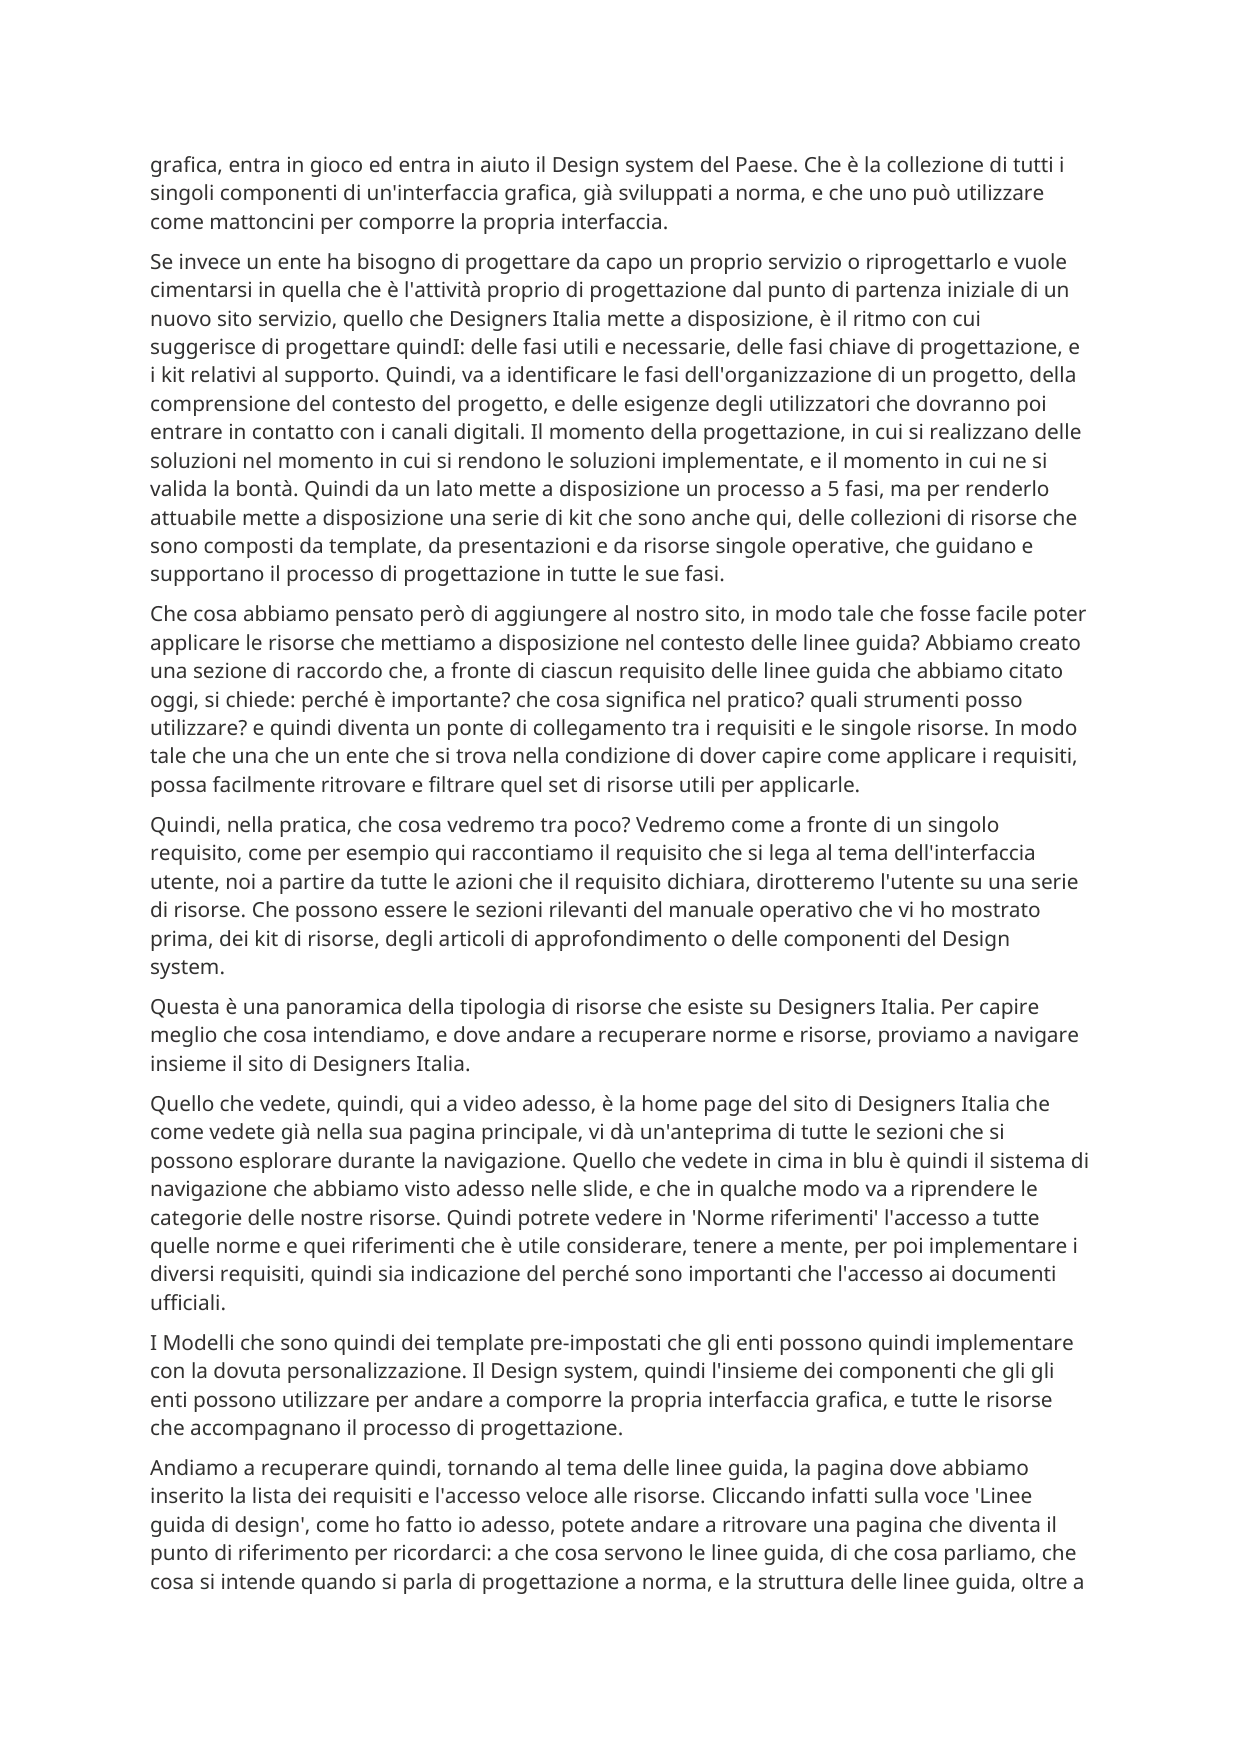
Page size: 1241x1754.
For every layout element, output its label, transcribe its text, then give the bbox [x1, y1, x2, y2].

text Quindi, nella pratica, che cosa vedremo tra poco? Vedremo come a fronte di un singolo requisito, come per esempio qui raccontiamo il requisito che si lega al tema dell'interfaccia utente, noi a partire da tutte le azioni che il requisito dichiara, dirotteremo l'utente su una serie di risorse. Che possono essere le sezioni rilevanti del manuale operativo che vi ho mostrato prima, dei kit di risorse, degli articoli di approfondimento o delle componenti del Design system. [150, 810, 1090, 981]
text I Modelli che sono quindi dei template pre-impostati che gli enti possono quindi implementare con la dovuta personalizzazione. Il Design system, quindi l'insieme dei componenti che gli gli enti possono utilizzare per andare a comporre la propria interfaccia grafica, e tutte le risorse che accompagnano il processo di progettazione. [150, 1328, 1090, 1442]
text grafica, entra in gioco ed entra in aiuto il Design system del Paese. Che è la collezione di tutti i singoli componenti di un'interfaccia grafica, già sviluppati a norma, e che uno può utilizzare come mattoncini per comporre la propria interfaccia. [150, 150, 1090, 235]
text Quello che vedete, quindi, qui a video adesso, è la home page del sito di Designers Italia che come vedete già nella sua pagina principale, vi dà un'anteprima di tutte le sezioni che si possono esplorare durante la navigazione. Quello che vedete in cima in blu è quindi il sistema di navigazione che abbiamo visto adesso nelle slide, e che in qualche modo va a riprendere le categorie delle nostre risorse. Quindi potrete vedere in 'Norme riferimenti' l'accesso a tutte quelle norme e quei riferimenti che è utile considerare, tenere a mente, per poi implementare i diversi requisiti, quindi sia indicazione del perché sono importanti che l'accesso ai documenti ufficiali. [150, 1089, 1090, 1316]
text Questa è una panoramica della tipologia di risorse che esiste su Designers Italia. Per capire meglio che cosa intendiamo, e dove andare a recuperare norme e risorse, proviamo a navigare insieme il sito di Designers Italia. [150, 992, 1090, 1077]
text Se invece un ente ha bisogno di progettare da capo un proprio servizio o riprogettarlo e vuole cimentarsi in quella che è l'attività proprio di progettazione dal punto di partenza iniziale di un nuovo sito servizio, quello che Designers Italia mette a disposizione, è il ritmo con cui suggerisce di progettare quindI: delle fasi utili e necessarie, delle fasi chiave di progettazione, e i kit relativi al supporto. Quindi, va a identificare le fasi dell'organizzazione di un progetto, della comprensione del contesto del progetto, e delle esigenze degli utilizzatori che dovranno poi entrare in contatto con i canali digitali. Il momento della progettazione, in cui si realizzano delle soluzioni nel momento in cui si rendono le soluzioni implementate, e il momento in cui ne si valida la bontà. Quindi da un lato mette a disposizione un processo a 5 fasi, ma per renderlo attuabile mette a disposizione una serie di kit che sono anche qui, delle collezioni di risorse che sono composti da template, da presentazioni e da risorse singole operative, che guidano e supportano il processo di progettazione in tutte le sue fasi. [150, 247, 1090, 588]
text Che cosa abbiamo pensato però di aggiungere al nostro sito, in modo tale che fosse facile poter applicare le risorse che mettiamo a disposizione nel contesto delle linee guida? Abbiamo creato una sezione di raccordo che, a fronte di ciascun requisito delle linee guida che abbiamo citato oggi, si chiede: perché è importante? che cosa significa nel pratico? quali strumenti posso utilizzare? e quindi diventa un ponte di collegamento tra i requisiti e le singole risorse. In modo tale che una che un ente che si trova nella condizione di dover capire come applicare i requisiti, possa facilmente ritrovare e filtrare quel set di risorse utili per applicarle. [150, 599, 1090, 798]
text Andiamo a recuperare quindi, tornando al tema delle linee guida, la pagina dove abbiamo inserito la lista dei requisiti e l'accesso veloce alle risorse. Cliccando infatti sulla voce 'Linee guida di design', come ho fatto io adesso, potete andare a ritrovare una pagina che diventa il punto di riferimento per ricordarci: a che cosa servono le linee guida, di che cosa parliamo, che cosa si intende quando si parla di progettazione a norma, e la struttura delle linee guida, oltre a [150, 1453, 1090, 1595]
